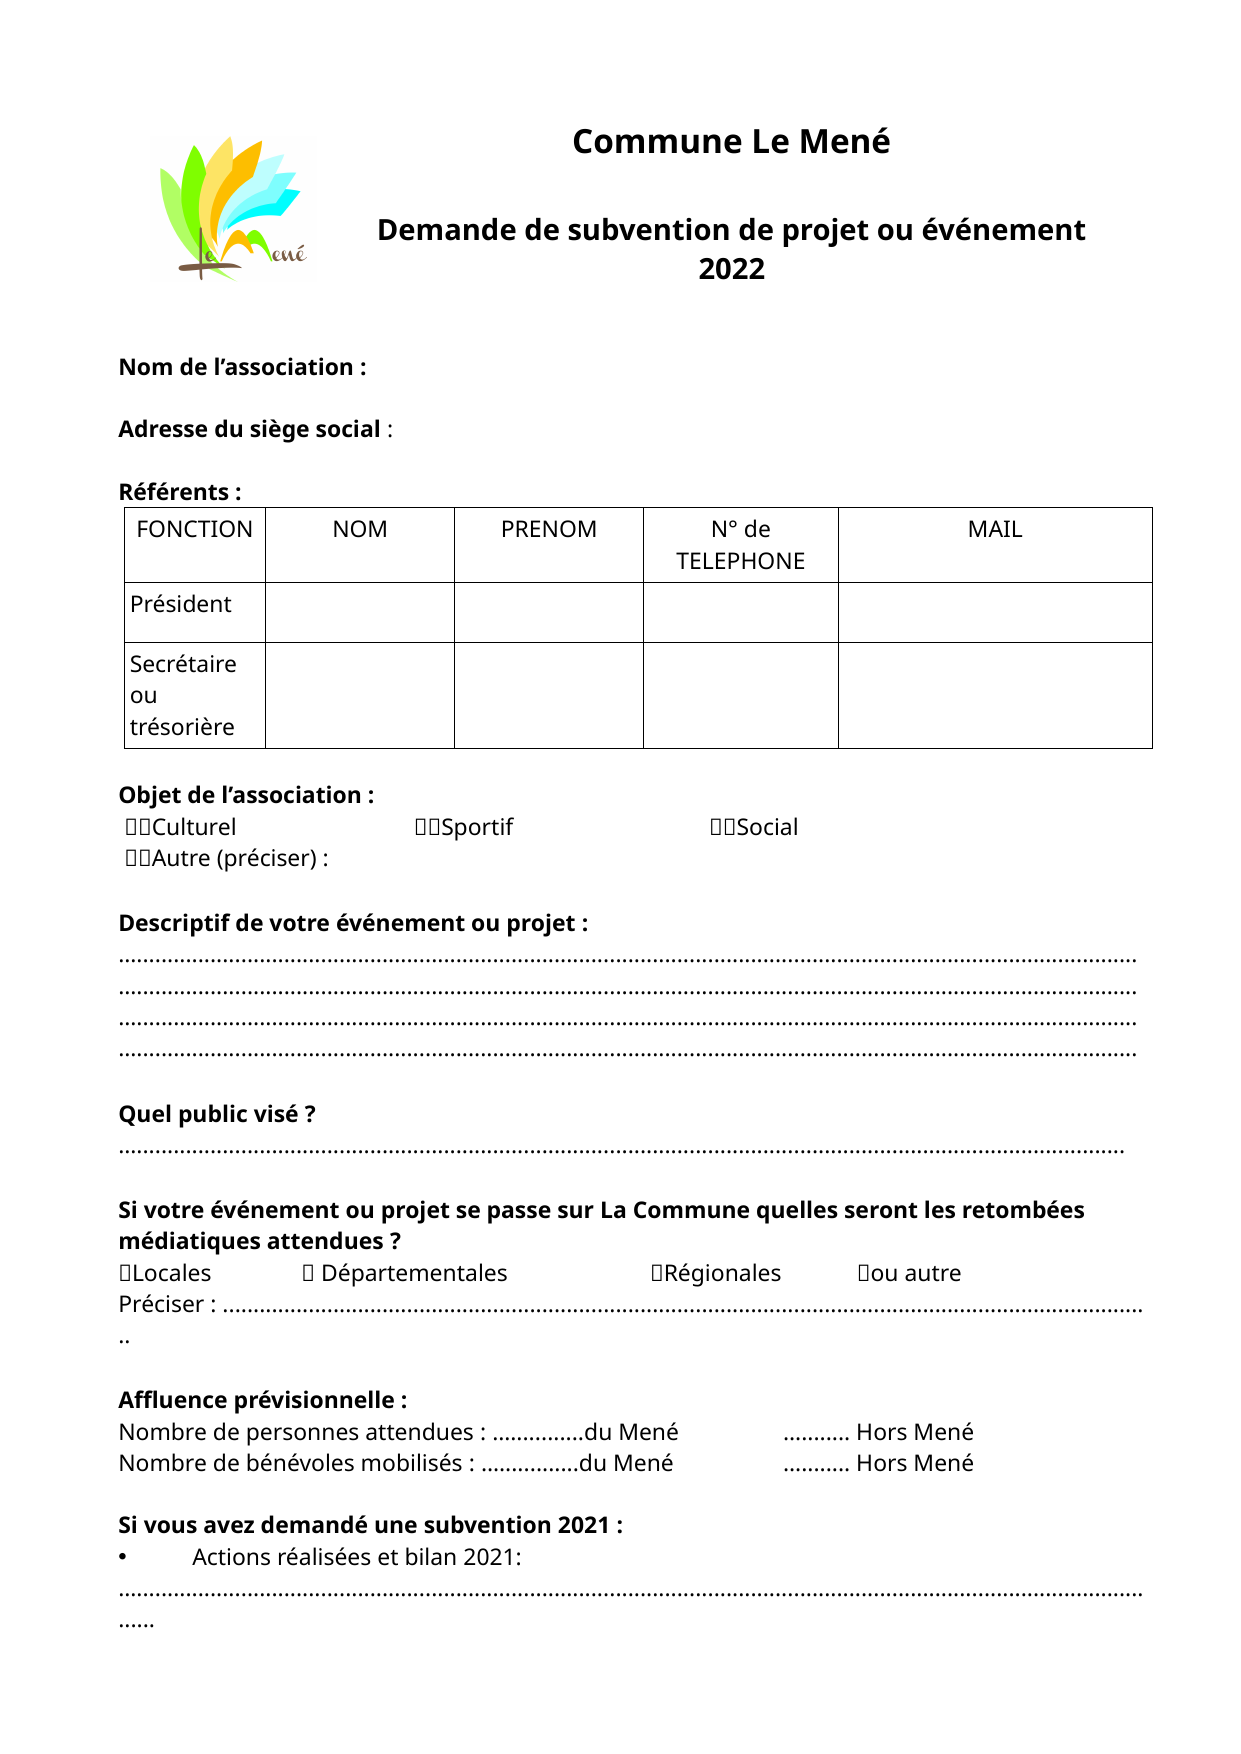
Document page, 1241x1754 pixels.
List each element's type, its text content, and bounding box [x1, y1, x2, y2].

table_cell [455, 643, 643, 748]
text Descriptif de votre événement ou projet : [118, 907, 1146, 938]
text Objet de l’association : [118, 779, 1146, 811]
text …................................................................................................................................................................... [118, 970, 1146, 1001]
text 2022 [118, 249, 1146, 288]
text ….......................................................................................................................................................................... [118, 1572, 1146, 1634]
subtitle Si votre événement ou projet se passe sur La Commune quelles seront les retombées médiatiques attendues ? [118, 1194, 1146, 1257]
table_cell [839, 583, 1152, 642]
text Nombre de personnes attendues : …............du Mené …........ Hors Mené [118, 1416, 1146, 1447]
table_header PRENOM [455, 508, 643, 582]
text Adresse du siège social : [118, 413, 1146, 444]
table_cell [644, 583, 838, 642]
table_header FONCTION [125, 508, 265, 582]
text …................................................................................................................................................................... [118, 938, 1146, 970]
text Culturel Sportif Social [118, 811, 1146, 842]
table_cell [266, 643, 454, 748]
text Nom de l’association : [118, 351, 1146, 382]
list Actions réalisées et bilan 2021: [118, 1541, 1146, 1572]
text …................................................................................................................................................................. [118, 1129, 1146, 1160]
text Si vous avez demandé une subvention 2021 : [118, 1509, 1146, 1541]
table_header MAIL [839, 508, 1152, 582]
text Quel public visé ? [118, 1097, 1146, 1129]
subtitle Locales  Départementales Régionales ou autre [118, 1257, 1146, 1288]
table_cell Secrétaire ou trésorière [125, 643, 265, 748]
text …................................................................................................................................................................... [118, 1001, 1146, 1032]
text Commune Le Mené [118, 118, 1146, 163]
table_cell [455, 583, 643, 642]
table_cell [644, 643, 838, 748]
table_cell Président [125, 583, 265, 642]
table_cell [839, 643, 1152, 748]
text Affluence prévisionnelle : [118, 1384, 1146, 1416]
text Demande de subvention de projet ou événement [318, 209, 1146, 249]
picture [149, 136, 318, 282]
table_cell [266, 583, 454, 642]
text [118, 209, 149, 249]
text Autre (préciser) : [118, 842, 1146, 873]
text …................................................................................................................................................................... [118, 1032, 1146, 1063]
table_header NOM [266, 508, 454, 582]
text Préciser : ........................................................................................................................................................ [118, 1288, 1146, 1350]
text Nombre de bénévoles mobilisés : ….............du Mené …........ Hors Mené [118, 1447, 1146, 1478]
table_header N° de TELEPHONE [644, 508, 838, 582]
text Référents : [118, 476, 1146, 507]
